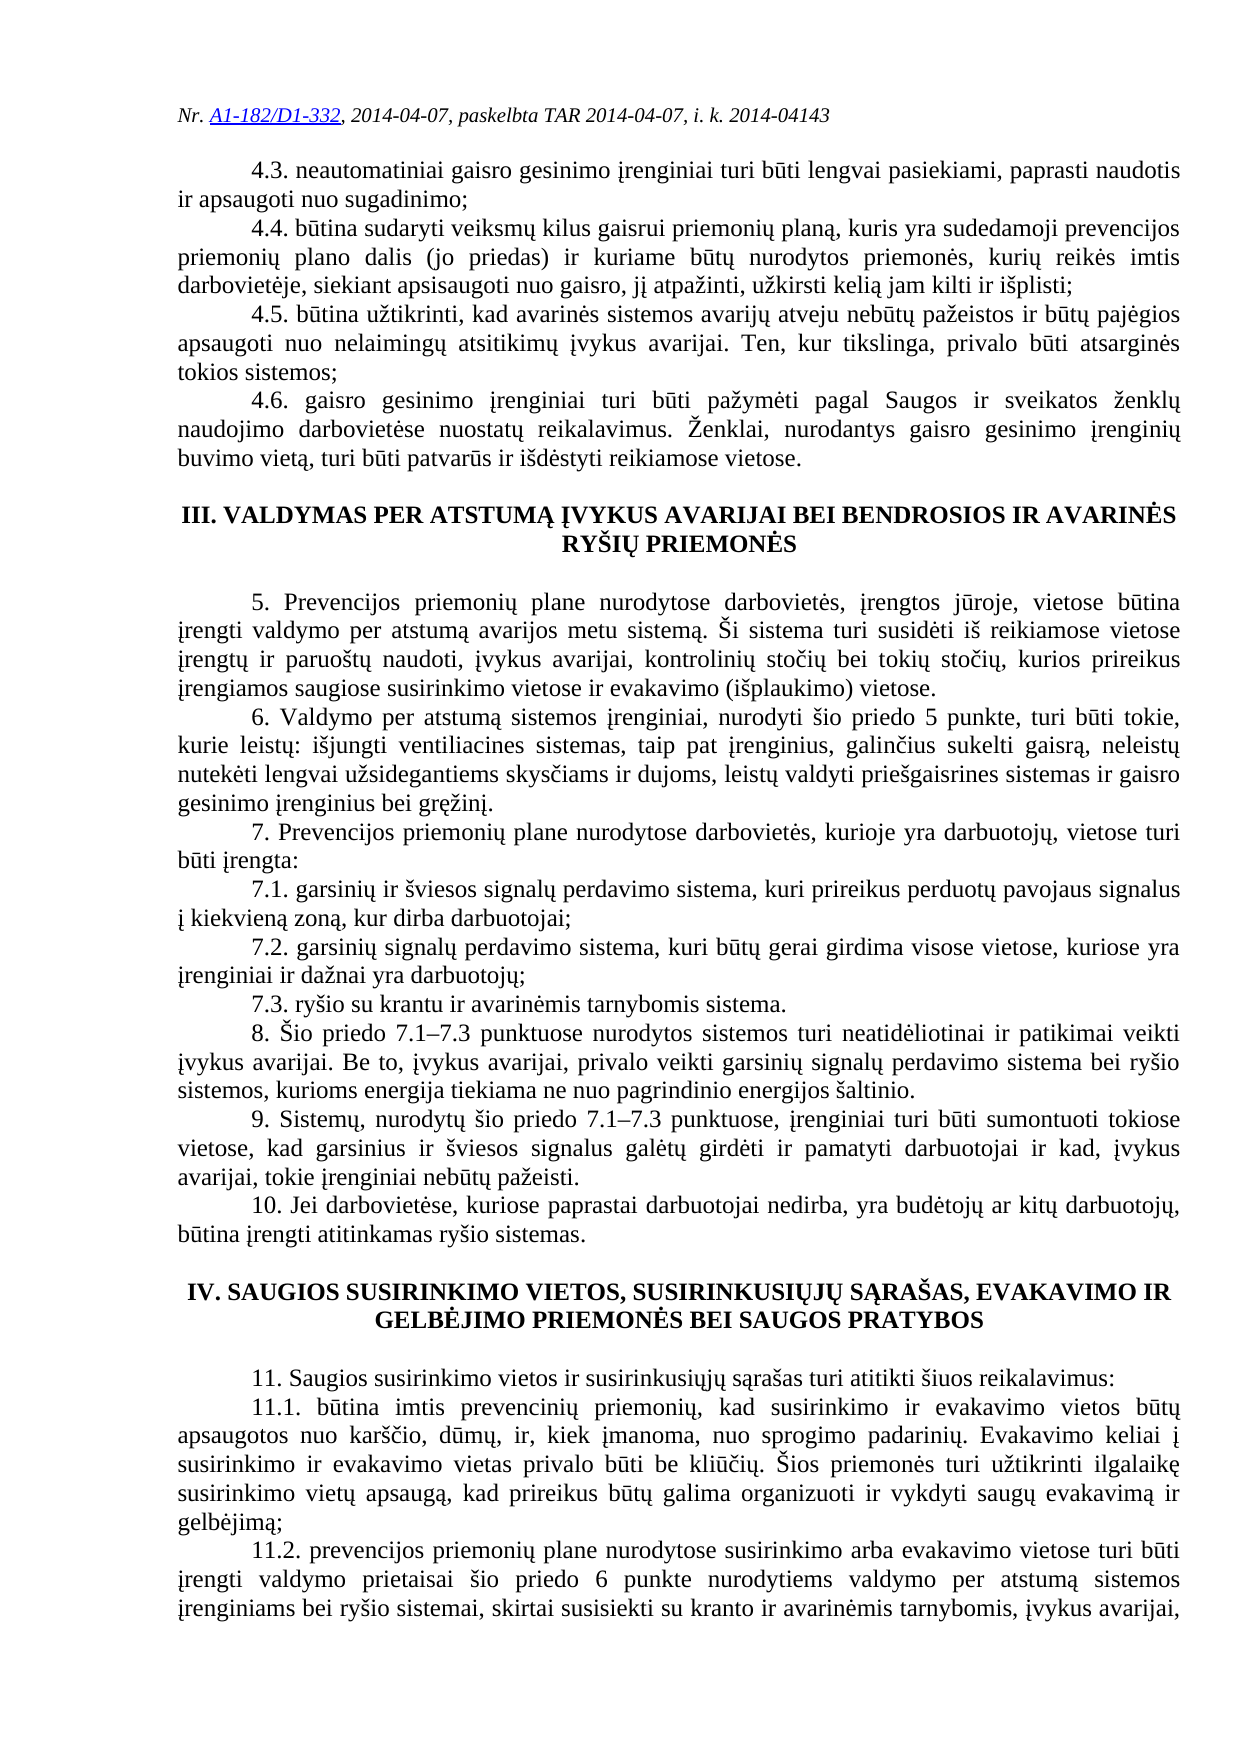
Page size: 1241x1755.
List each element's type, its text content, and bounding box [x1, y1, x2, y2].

text 7.1. garsinių ir šviesos signalų perdavimo sistema, kuri prireikus perduotų pavojaus signalus į kiekvieną zoną, kur dirba darbuotojai; [177, 874, 1181, 932]
text III. VALDYMAS PER ATSTUMĄ ĮVYKUS AVARIJAI BEI BENDROSIOS IR AVARINĖS RYŠIŲ PRIEMONĖS [177, 500, 1181, 558]
text 9. Sistemų, nurodytų šio priedo 7.1–7.3 punktuose, įrenginiai turi būti sumontuoti tokiose vietose, kad garsinius ir šviesos signalus galėtų girdėti ir pamatyti darbuotojai ir kad, įvykus avarijai, tokie įrenginiai nebūtų pažeisti. [177, 1104, 1181, 1190]
text 6. Valdymo per atstumą sistemos įrenginiai, nurodyti šio priedo 5 punkte, turi būti tokie, kurie leistų: išjungti ventiliacines sistemas, taip pat įrenginius, galinčius sukelti gaisrą, neleistų nutekėti lengvai užsidegantiems skysčiams ir dujoms, leistų valdyti priešgaisrines sistemas ir gaisro gesinimo įrenginius bei gręžinį. [177, 702, 1181, 817]
text 4.5. būtina užtikrinti, kad avarinės sistemos avarijų atveju nebūtų pažeistos ir būtų pajėgios apsaugoti nuo nelaimingų atsitikimų įvykus avarijai. Ten, kur tikslinga, privalo būti atsarginės tokios sistemos; [177, 299, 1181, 385]
text 11. Saugios susirinkimo vietos ir susirinkusiųjų sąrašas turi atitikti šiuos reikalavimus: [177, 1363, 1181, 1392]
text 4.3. neautomatiniai gaisro gesinimo įrenginiai turi būti lengvai pasiekiami, paprasti naudotis ir apsaugoti nuo sugadinimo; [177, 155, 1181, 213]
text 10. Jei darbovietėse, kuriose paprastai darbuotojai nedirba, yra budėtojų ar kitų darbuotojų, būtina įrengti atitinkamas ryšio sistemas. [177, 1190, 1181, 1248]
text Nr. A1-182/D1-332, 2014-04-07, paskelbta TAR 2014-04-07, i. k. 2014-04143 [177, 103, 1181, 127]
text 7.3. ryšio su krantu ir avarinėmis tarnybomis sistema. [177, 989, 1181, 1018]
text 5. Prevencijos priemonių plane nurodytose darbovietės, įrengtos jūroje, vietose būtina įrengti valdymo per atstumą avarijos metu sistemą. Ši sistema turi susidėti iš reikiamose vietose įrengtų ir paruoštų naudoti, įvykus avarijai, kontrolinių stočių bei tokių stočių, kurios prireikus įrengiamos saugiose susirinkimo vietose ir evakavimo (išplaukimo) vietose. [177, 587, 1181, 702]
text 8. Šio priedo 7.1–7.3 punktuose nurodytos sistemos turi neatidėliotinai ir patikimai veikti įvykus avarijai. Be to, įvykus avarijai, privalo veikti garsinių signalų perdavimo sistema bei ryšio sistemos, kurioms energija tiekiama ne nuo pagrindinio energijos šaltinio. [177, 1018, 1181, 1104]
text 7.2. garsinių signalų perdavimo sistema, kuri būtų gerai girdima visose vietose, kuriose yra įrenginiai ir dažnai yra darbuotojų; [177, 932, 1181, 989]
text 11.1. būtina imtis prevencinių priemonių, kad susirinkimo ir evakavimo vietos būtų apsaugotos nuo karščio, dūmų, ir, kiek įmanoma, nuo sprogimo padarinių. Evakavimo keliai į susirinkimo ir evakavimo vietas privalo būti be kliūčių. Šios priemonės turi užtikrinti ilgalaikę susirinkimo vietų apsaugą, kad prireikus būtų galima organizuoti ir vykdyti saugų evakavimą ir gelbėjimą; [177, 1392, 1181, 1535]
text 4.4. būtina sudaryti veiksmų kilus gaisrui priemonių planą, kuris yra sudedamoji prevencijos priemonių plano dalis (jo priedas) ir kuriame būtų nurodytos priemonės, kurių reikės imtis darbovietėje, siekiant apsisaugoti nuo gaisro, jį atpažinti, užkirsti kelią jam kilti ir išplisti; [177, 213, 1181, 299]
text 7. Prevencijos priemonių plane nurodytose darbovietės, kurioje yra darbuotojų, vietose turi būti įrengta: [177, 817, 1181, 874]
text 11.2. prevencijos priemonių plane nurodytose susirinkimo arba evakavimo vietose turi būti įrengti valdymo prietaisai šio priedo 6 punkte nurodytiems valdymo per atstumą sistemos įrenginiams bei ryšio sistemai, skirtai susisiekti su kranto ir avarinėmis tarnybomis, įvykus avarijai, [177, 1535, 1181, 1622]
text 4.6. gaisro gesinimo įrenginiai turi būti pažymėti pagal Saugos ir sveikatos ženklų naudojimo darbovietėse nuostatų reikalavimus. Ženklai, nurodantys gaisro gesinimo įrenginių buvimo vietą, turi būti patvarūs ir išdėstyti reikiamose vietose. [177, 385, 1181, 472]
text IV. SAUGIOS SUSIRINKIMO VIETOS, SUSIRINKUSIŲJŲ SĄRAŠAS, EVAKAVIMO IR GELBĖJIMO PRIEMONĖS BEI SAUGOS PRATYBOS [177, 1277, 1181, 1334]
